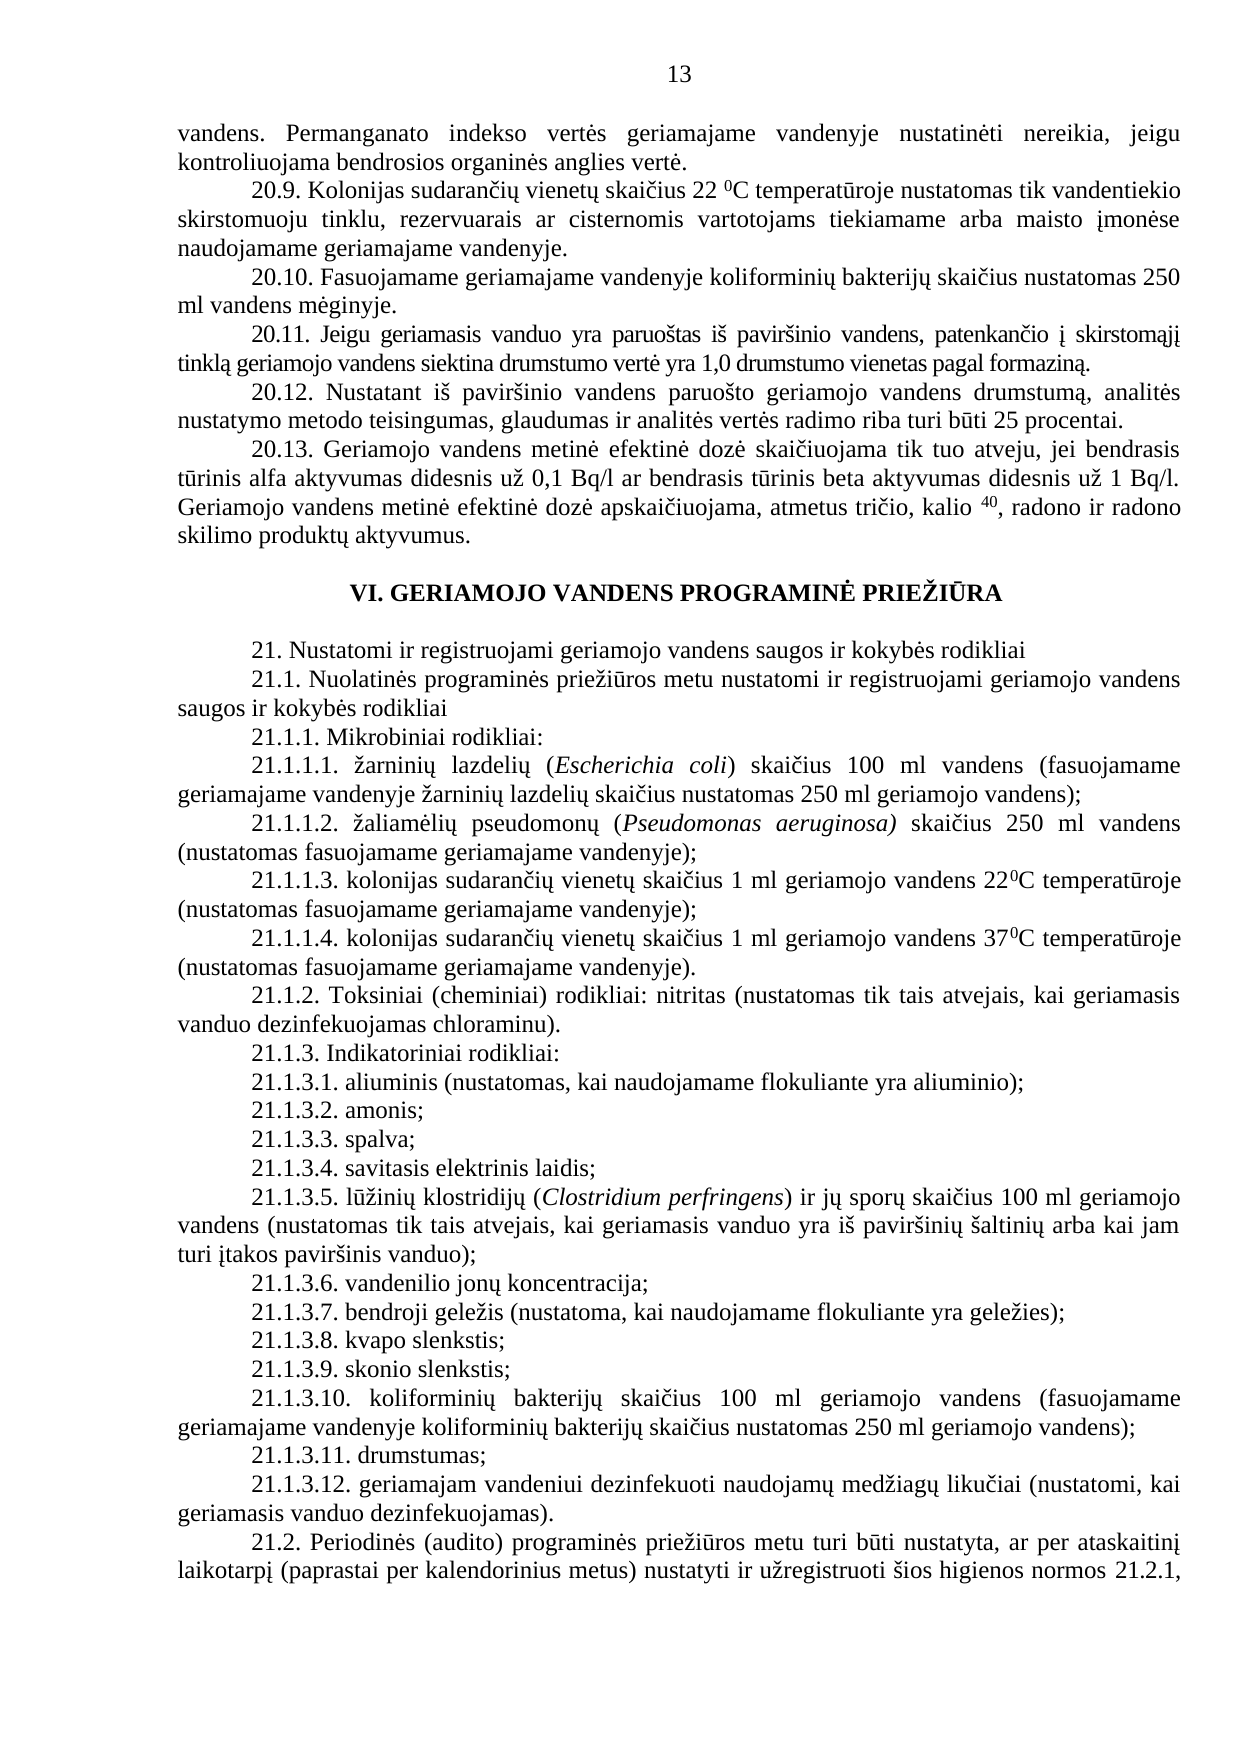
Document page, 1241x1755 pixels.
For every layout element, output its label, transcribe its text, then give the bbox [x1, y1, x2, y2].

text 21.1.3.5. lūžinių klostridijų (Clostridium perfringens) ir jų sporų skaičius 100 ml geriamojo vandens (nustatomas tik tais atvejais, kai geriamasis vanduo yra iš paviršinių šaltinių arba kai jam turi įtakos paviršinis vanduo); [177, 1182, 1181, 1268]
text 21.1.1. Mikrobiniai rodikliai: [177, 722, 1181, 751]
text 21.1.3.10. koliforminių bakterijų skaičius 100 ml geriamojo vandens (fasuojamame geriamajame vandenyje koliforminių bakterijų skaičius nustatomas 250 ml geriamojo vandens); [177, 1383, 1181, 1441]
text 21.1.3.1. aliuminis (nustatomas, kai naudojamame flokuliante yra aliuminio); [177, 1067, 1181, 1096]
text 21.1.3.4. savitasis elektrinis laidis; [177, 1153, 1181, 1182]
text 21.2. Periodinės (audito) programinės priežiūros metu turi būti nustatyta, ar per ataskaitinį laikotarpį (paprastai per kalendorinius metus) nustatyti ir užregistruoti šios higienos normos 21.2.1, [177, 1527, 1181, 1584]
text 20.11. Jeigu geriamasis vanduo yra paruoštas iš paviršinio vandens, patenkančio į skirstomąjį tinklą geriamojo vandens siektina drumstumo vertė yra 1,0 drumstumo vienetas pagal formaziną. [177, 319, 1181, 377]
text 21.1.3. Indikatoriniai rodikliai: [177, 1038, 1181, 1067]
text 21.1.3.7. bendroji geležis (nustatoma, kai naudojamame flokuliante yra geležies); [177, 1297, 1181, 1326]
text 21.1.1.2. žaliamėlių pseudomonų (Pseudomonas aeruginosa) skaičius 250 ml vandens (nustatomas fasuojamame geriamajame vandenyje); [177, 808, 1181, 866]
text 21.1.3.8. kvapo slenkstis; [177, 1326, 1181, 1354]
text 21. Nustatomi ir registruojami geriamojo vandens saugos ir kokybės rodikliai [177, 636, 1181, 664]
text VI. geriamojo vandens programinė priežiūra [177, 578, 1181, 607]
text 21.1.2. Toksiniai (cheminiai) rodikliai: nitritas (nustatomas tik tais atvejais, kai geriamasis vanduo dezinfekuojamas chloraminu). [177, 981, 1181, 1038]
text 20.10. Fasuojamame geriamajame vandenyje koliforminių bakterijų skaičius nustatomas 250 ml vandens mėginyje. [177, 262, 1181, 319]
text 21.1.1.3. kolonijas sudarančių vienetų skaičius 1 ml geriamojo vandens 220C temperatūroje (nustatomas fasuojamame geriamajame vandenyje); [177, 866, 1181, 923]
text 21.1.3.11. drumstumas; [177, 1441, 1181, 1469]
text 20.12. Nustatant iš paviršinio vandens paruošto geriamojo vandens drumstumą, analitės nustatymo metodo teisingumas, glaudumas ir analitės vertės radimo riba turi būti 25 procentai. [177, 377, 1181, 434]
text 21.1.3.3. spalva; [177, 1124, 1181, 1153]
text 21.1. Nuolatinės programinės priežiūros metu nustatomi ir registruojami geriamojo vandens saugos ir kokybės rodikliai [177, 664, 1181, 722]
text 21.1.1.4. kolonijas sudarančių vienetų skaičius 1 ml geriamojo vandens 370C temperatūroje (nustatomas fasuojamame geriamajame vandenyje). [177, 923, 1181, 981]
text 20.9. Kolonijas sudarančių vienetų skaičius 22 0C temperatūroje nustatomas tik vandentiekio skirstomuoju tinklu, rezervuarais ar cisternomis vartotojams tiekiamame arba maisto įmonėse naudojamame geriamajame vandenyje. [177, 176, 1181, 262]
text 21.1.3.6. vandenilio jonų koncentracija; [177, 1268, 1181, 1297]
text 20.13. Geriamojo vandens metinė efektinė dozė skaičiuojama tik tuo atveju, jei bendrasis tūrinis alfa aktyvumas didesnis už 0,1 Bq/l ar bendrasis tūrinis beta aktyvumas didesnis už 1 Bq/l. Geriamojo vandens metinė efektinė dozė apskaičiuojama, atmetus tričio, kalio 40, radono ir radono skilimo produktų aktyvumus. [177, 434, 1181, 549]
text vandens. Permanganato indekso vertės geriamajame vandenyje nustatinėti nereikia, jeigu kontroliuojama bendrosios organinės anglies vertė. [177, 118, 1181, 176]
text 21.1.3.2. amonis; [177, 1096, 1181, 1124]
text 21.1.3.12. geriamajam vandeniui dezinfekuoti naudojamų medžiagų likučiai (nustatomi, kai geriamasis vanduo dezinfekuojamas). [177, 1469, 1181, 1527]
text 21.1.3.9. skonio slenkstis; [177, 1354, 1181, 1383]
text 21.1.1.1. žarninių lazdelių (Escherichia coli) skaičius 100 ml vandens (fasuojamame geriamajame vandenyje žarninių lazdelių skaičius nustatomas 250 ml geriamojo vandens); [177, 751, 1181, 808]
